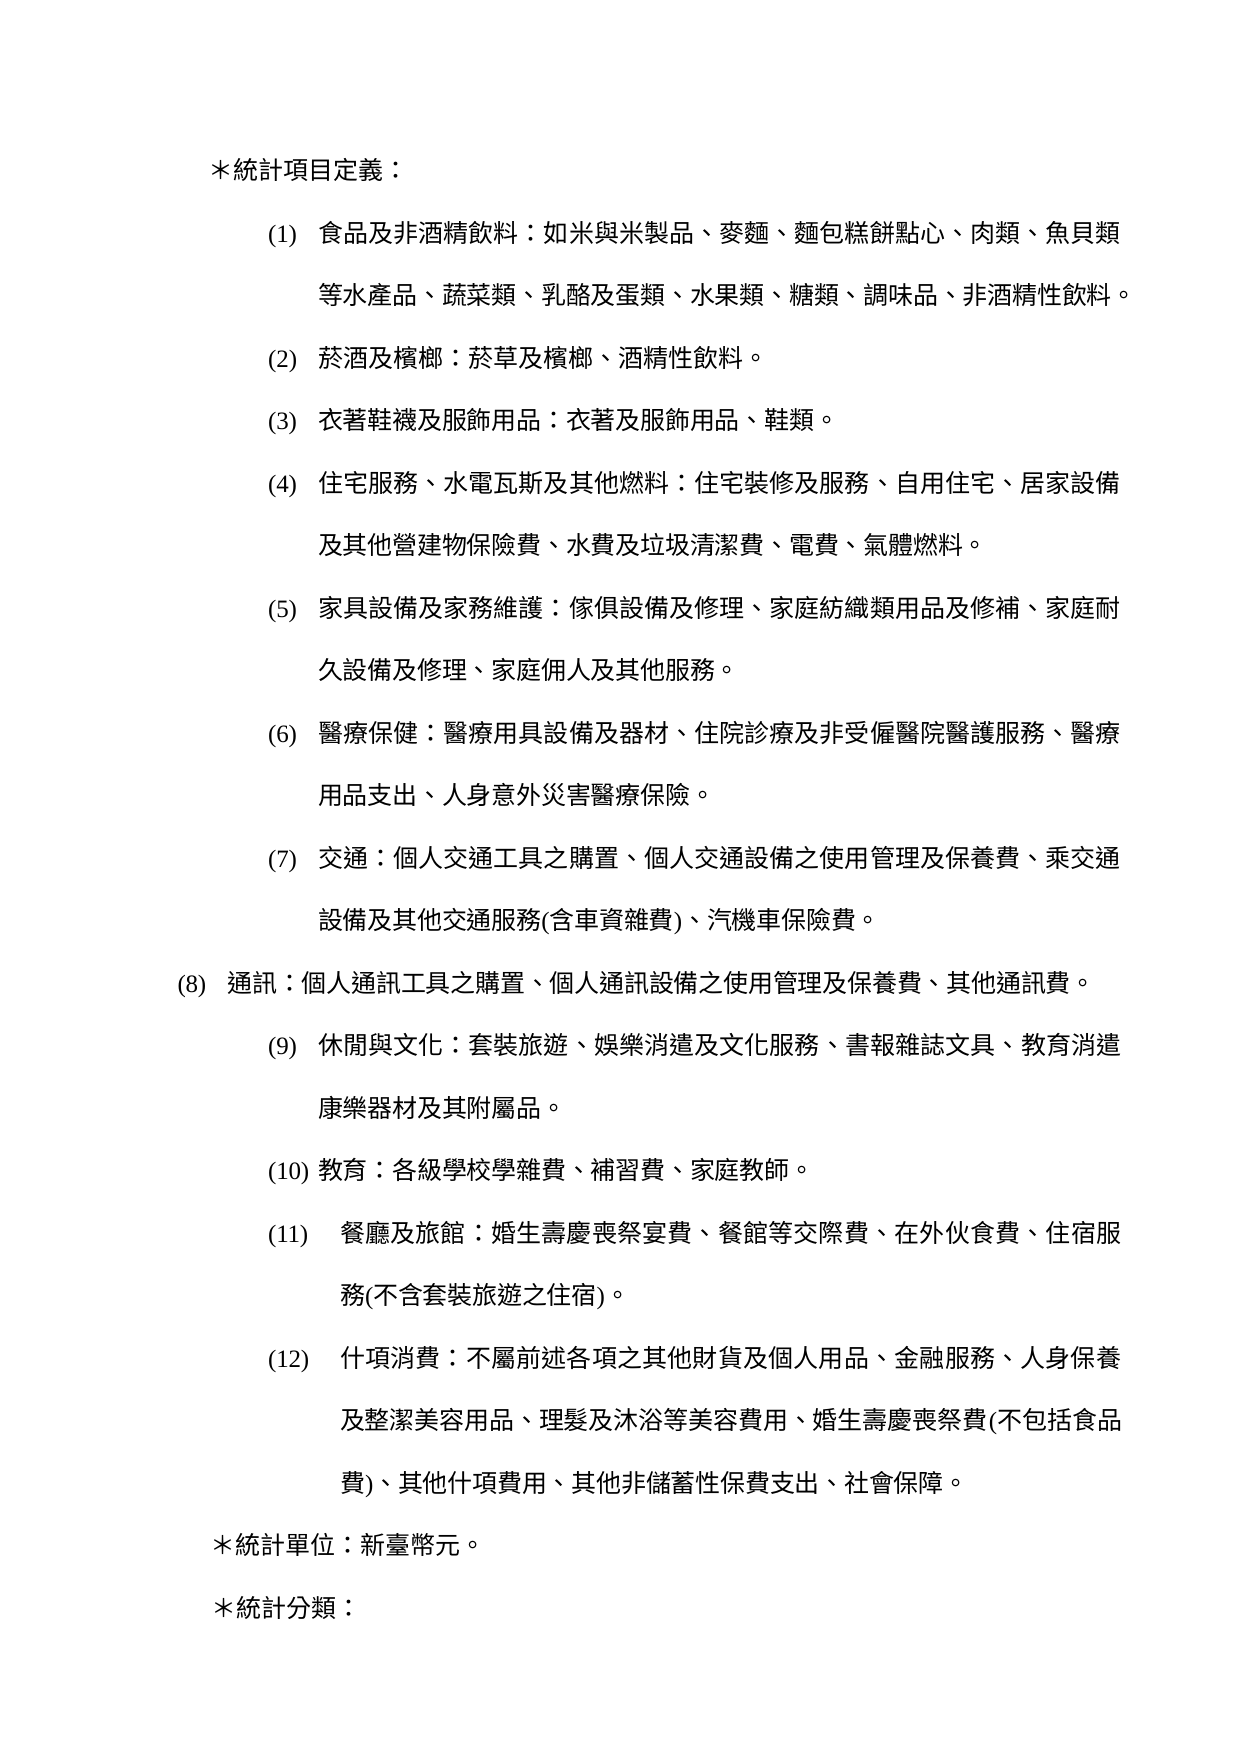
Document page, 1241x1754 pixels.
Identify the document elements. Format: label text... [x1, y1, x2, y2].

text ＊統計分類： [211, 1564, 1122, 1627]
list 什項消費：不屬前述各項之其他財貨及個人用品、金融服務、人身保養及整潔美容用品、理髮及沐浴等美容費用、婚生壽慶喪祭費(不包括食品費)、其他什項費用、其他非儲蓄性保費支出、社會保障。 [268, 1314, 1122, 1502]
list 交通：個人交通工具之購置、個人交通設備之使用管理及保養費、乘交通設備及其他交通服務(含車資雜費)、汽機車保險費。 [268, 814, 1122, 939]
list 餐廳及旅館：婚生壽慶喪祭宴費、餐館等交際費、在外伙食費、住宿服務(不含套裝旅遊之住宿)。 [268, 1189, 1122, 1314]
list 通訊：個人通訊工具之購置、個人通訊設備之使用管理及保養費、其他通訊費。 [177, 939, 1152, 1002]
list 菸酒及檳榔：菸草及檳榔、酒精性飲料。 [268, 314, 1122, 377]
list 教育：各級學校學雜費、補習費、家庭教師。 [268, 1127, 1122, 1189]
list 住宅服務、水電瓦斯及其他燃料：住宅裝修及服務、自用住宅、居家設備及其他營建物保險費、水費及垃圾清潔費、電費、氣體燃料。 [268, 439, 1122, 564]
text ＊統計單位：新臺幣元。 [210, 1502, 1122, 1564]
list 休閒與文化：套裝旅遊、娛樂消遣及文化服務、書報雜誌文具、教育消遣康樂器材及其附屬品。 [268, 1002, 1122, 1127]
list 食品及非酒精飲料：如米與米製品、麥麵、麵包糕餅點心、肉類、魚貝類等水產品、蔬菜類、乳酪及蛋類、水果類、糖類、調味品、非酒精性飲料。 [268, 189, 1122, 314]
list 醫療保健：醫療用具設備及器材、住院診療及非受僱醫院醫護服務、醫療用品支出、人身意外災害醫療保險。 [268, 689, 1122, 814]
list 衣著鞋襪及服飾用品：衣著及服飾用品、鞋類。 [268, 377, 1122, 439]
text ＊統計項目定義： [208, 127, 1122, 189]
list 家具設備及家務維護：傢俱設備及修理、家庭紡織類用品及修補、家庭耐久設備及修理、家庭佣人及其他服務。 [268, 564, 1122, 689]
